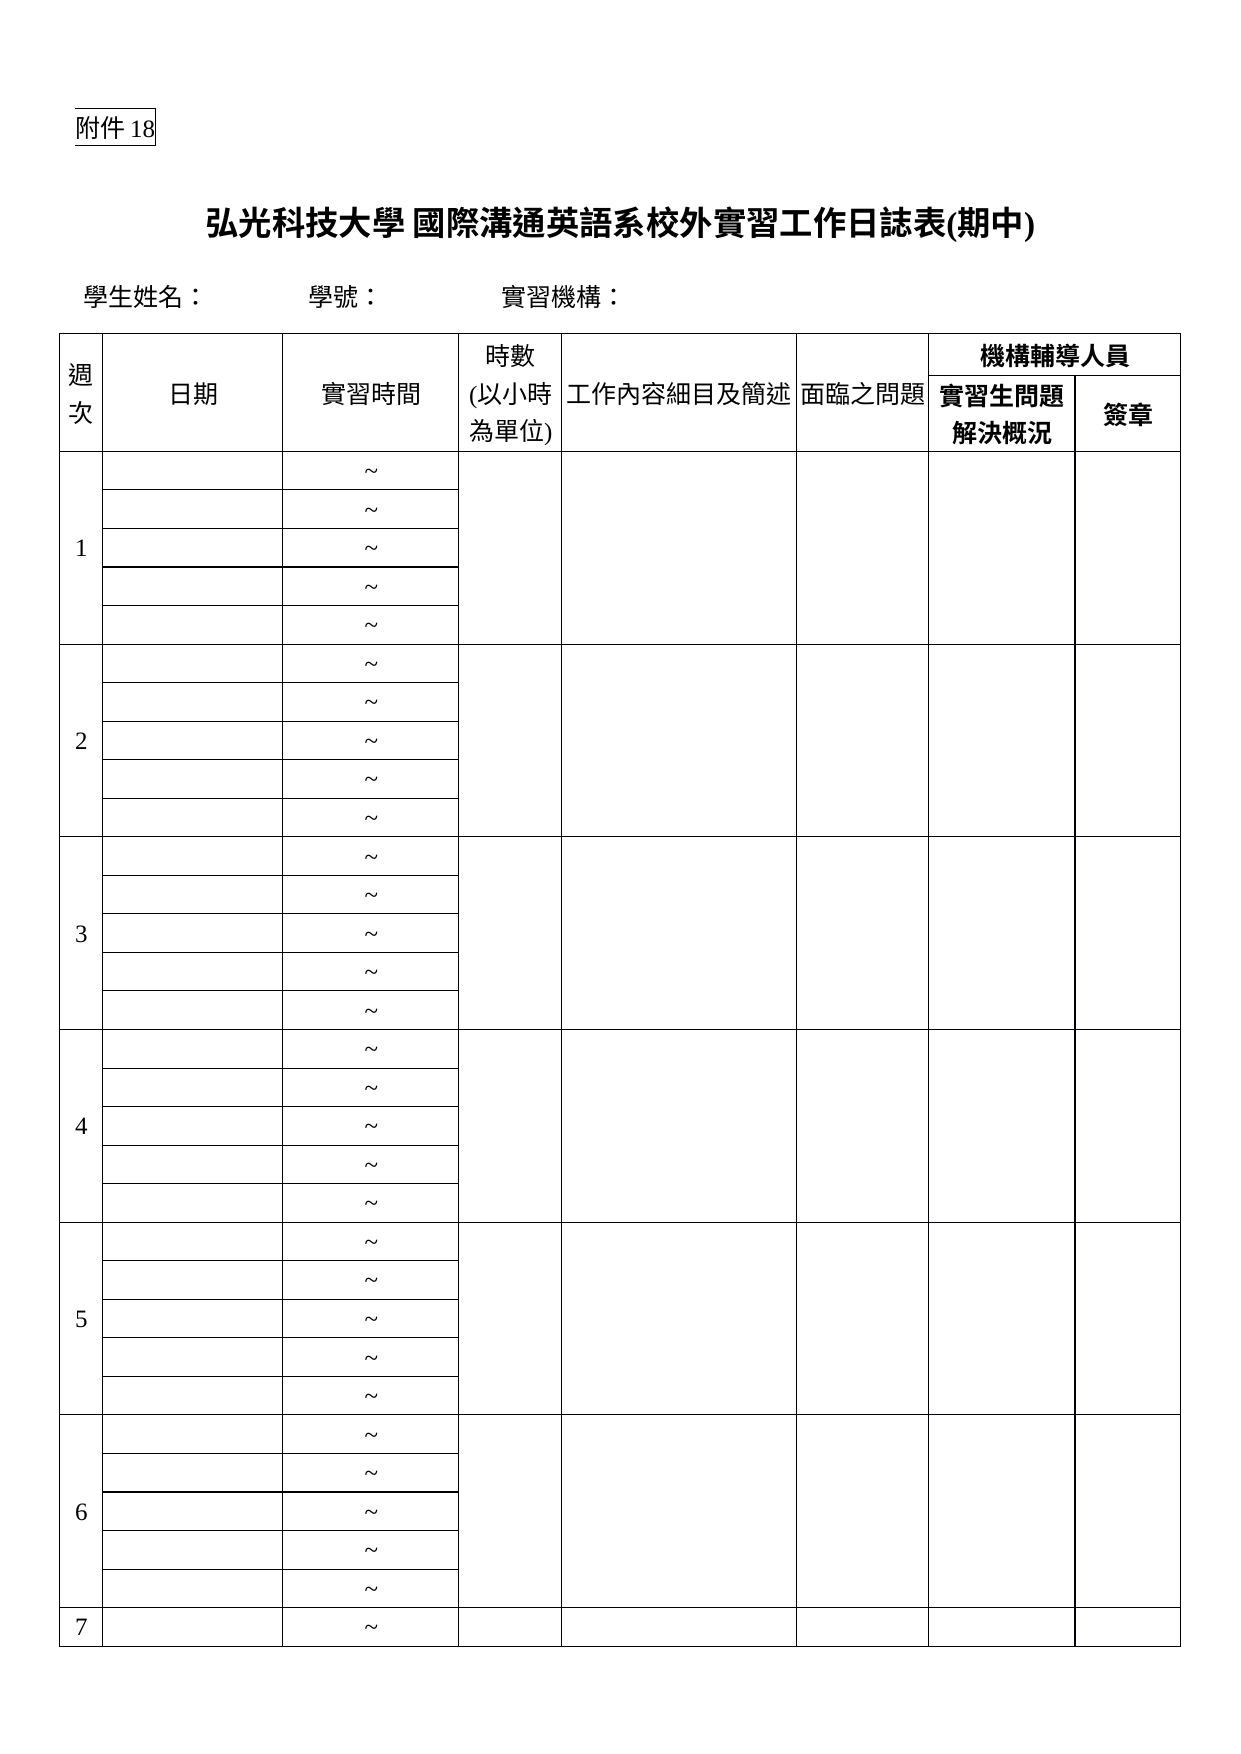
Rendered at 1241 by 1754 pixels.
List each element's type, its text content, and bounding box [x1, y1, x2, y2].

table_cell ~ [283, 1493, 458, 1530]
table_cell [103, 760, 282, 798]
table_cell [103, 1338, 282, 1376]
table_cell [797, 1415, 928, 1607]
table_cell [103, 1377, 282, 1414]
table_cell [1076, 645, 1180, 836]
table_cell ~ [283, 1531, 458, 1568]
table_cell [103, 1069, 282, 1106]
table_cell [1076, 452, 1180, 643]
table_cell [103, 1415, 282, 1453]
table_cell ~ [283, 452, 458, 489]
table_cell ~ [283, 953, 458, 990]
table_cell 3 [60, 837, 102, 1029]
table_cell ~ [283, 991, 458, 1029]
table_cell ~ [283, 1608, 458, 1646]
table_cell [929, 645, 1074, 836]
table_cell ~ [283, 1107, 458, 1144]
table_cell [103, 1608, 282, 1646]
table_cell ~ [283, 1338, 458, 1376]
table_cell [459, 1223, 561, 1414]
table_header 週次 [60, 334, 102, 451]
table_cell ~ [283, 760, 458, 798]
table_cell 實習生問題 解決概況 [929, 376, 1074, 451]
table_cell [103, 1300, 282, 1337]
table_cell ~ [283, 876, 458, 913]
table_cell ~ [283, 1030, 458, 1067]
table_cell [459, 452, 561, 643]
table_cell [797, 1030, 928, 1222]
table_cell [103, 1107, 282, 1144]
table_cell [459, 1608, 561, 1646]
text 學生姓名： 學號： 實習機構： [75, 277, 1165, 314]
table_cell 7 [60, 1608, 102, 1646]
table_cell [103, 1261, 282, 1299]
table_cell [459, 645, 561, 836]
table_cell [103, 1030, 282, 1067]
table_cell [103, 1493, 282, 1530]
table_cell [103, 1184, 282, 1222]
table_cell [562, 837, 796, 1029]
table_header 日期 [103, 334, 282, 451]
table_cell 2 [60, 645, 102, 836]
table_cell ~ [283, 1223, 458, 1260]
table_cell [562, 452, 796, 643]
table_cell [797, 837, 928, 1029]
table_cell [103, 991, 282, 1029]
table_cell [103, 799, 282, 836]
table_cell [929, 1608, 1074, 1646]
table_cell ~ [283, 568, 458, 605]
table_cell ~ [283, 799, 458, 836]
table_cell ~ [283, 837, 458, 875]
subtitle 弘光科技大學 國際溝通英語系校外實習工作日誌表(期中) [75, 183, 1165, 258]
table_cell ~ [283, 1069, 458, 1106]
table_cell [797, 645, 928, 836]
table_cell [797, 452, 928, 643]
table_header 面臨之問題 [797, 334, 928, 451]
table_cell [929, 452, 1074, 643]
table_cell [103, 490, 282, 528]
table_cell [929, 837, 1074, 1029]
table_cell [103, 1531, 282, 1568]
table_cell ~ [283, 1377, 458, 1414]
table_cell [459, 1415, 561, 1607]
table_cell ~ [283, 914, 458, 952]
table_cell [103, 1223, 282, 1260]
table_cell [797, 1608, 928, 1646]
table_cell ~ [283, 529, 458, 566]
table_cell [562, 1030, 796, 1222]
table_cell [103, 452, 282, 489]
table_cell [459, 1030, 561, 1222]
table_cell [929, 1030, 1074, 1222]
table_cell [562, 645, 796, 836]
table_cell 6 [60, 1415, 102, 1607]
table_cell [929, 1223, 1074, 1414]
table_cell 簽章 [1076, 376, 1180, 451]
table_cell [1076, 837, 1180, 1029]
table_cell [103, 837, 282, 875]
table_cell [562, 1608, 796, 1646]
table_cell [562, 1415, 796, 1607]
table_header 時數 (以小時為單位) [459, 334, 561, 451]
table_header 機構輔導人員 [929, 334, 1180, 375]
table_cell ~ [283, 606, 458, 643]
table_cell [1076, 1223, 1180, 1414]
table_cell [1076, 1030, 1180, 1222]
table_cell ~ [283, 1261, 458, 1299]
table_cell ~ [283, 683, 458, 721]
table_cell ~ [283, 1300, 458, 1337]
table_cell [929, 1415, 1074, 1607]
table_cell ~ [283, 1146, 458, 1183]
table_cell ~ [283, 645, 458, 682]
table_cell [103, 606, 282, 643]
table_cell 5 [60, 1223, 102, 1414]
table_header 工作內容細目及簡述 [562, 334, 796, 451]
table_header 實習時間 [283, 334, 458, 451]
table_cell [103, 683, 282, 721]
table_cell [797, 1223, 928, 1414]
table_cell [103, 722, 282, 759]
text 附件18 [75, 89, 1165, 164]
table_cell [562, 1223, 796, 1414]
table_cell ~ [283, 722, 458, 759]
table_cell [103, 876, 282, 913]
table_cell [103, 953, 282, 990]
table_cell [103, 568, 282, 605]
table_cell ~ [283, 1415, 458, 1453]
table_cell [103, 1570, 282, 1607]
table_cell [1076, 1608, 1180, 1646]
table_cell 1 [60, 452, 102, 643]
table_cell [103, 914, 282, 952]
table_cell ~ [283, 490, 458, 528]
table_cell [459, 837, 561, 1029]
table_cell [103, 645, 282, 682]
table_cell 4 [60, 1030, 102, 1222]
table_cell ~ [283, 1570, 458, 1607]
table_cell [103, 1146, 282, 1183]
table_cell [103, 1454, 282, 1491]
table_cell [103, 529, 282, 566]
table_cell ~ [283, 1184, 458, 1222]
table_cell ~ [283, 1454, 458, 1491]
table_cell [1076, 1415, 1180, 1607]
